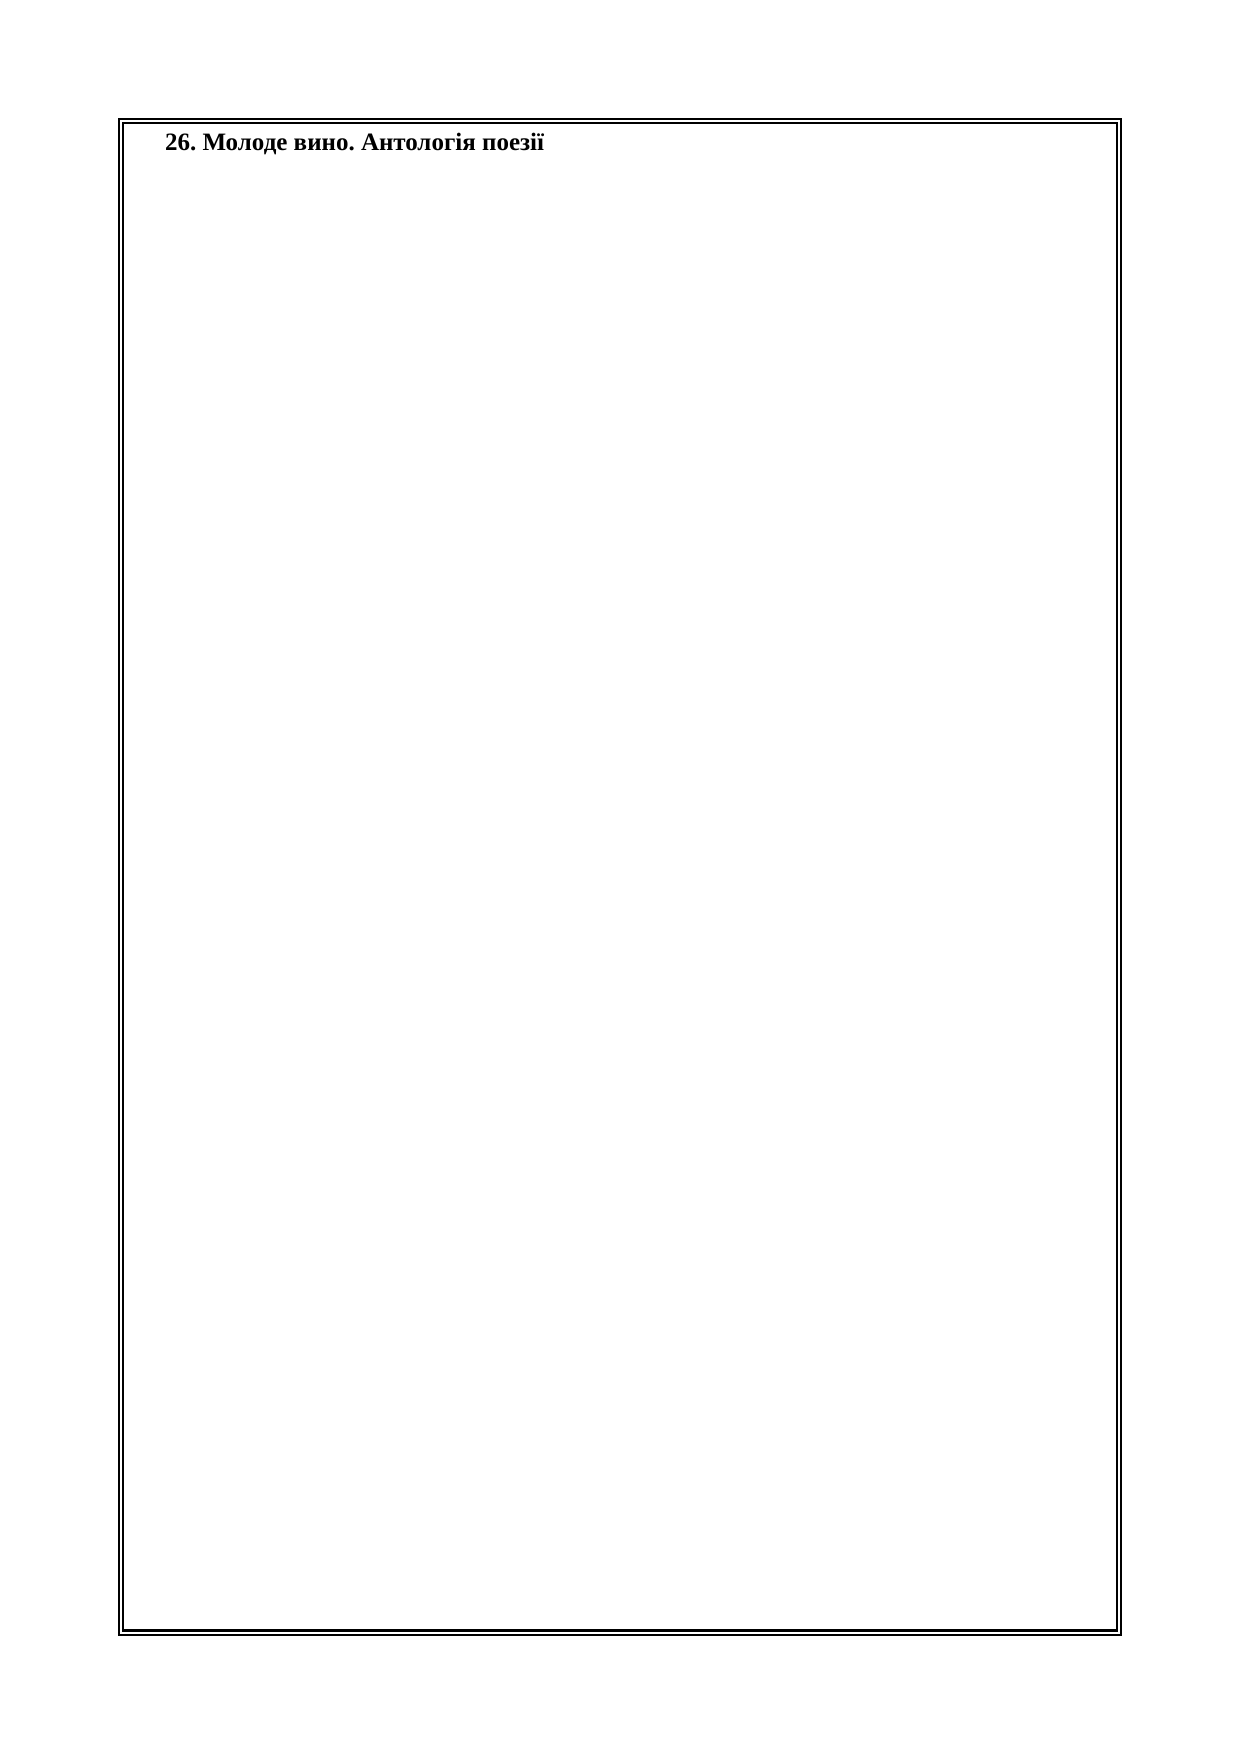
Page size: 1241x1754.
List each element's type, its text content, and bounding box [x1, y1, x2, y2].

list Молоде вино. Антологія поезії [165, 127, 1113, 156]
